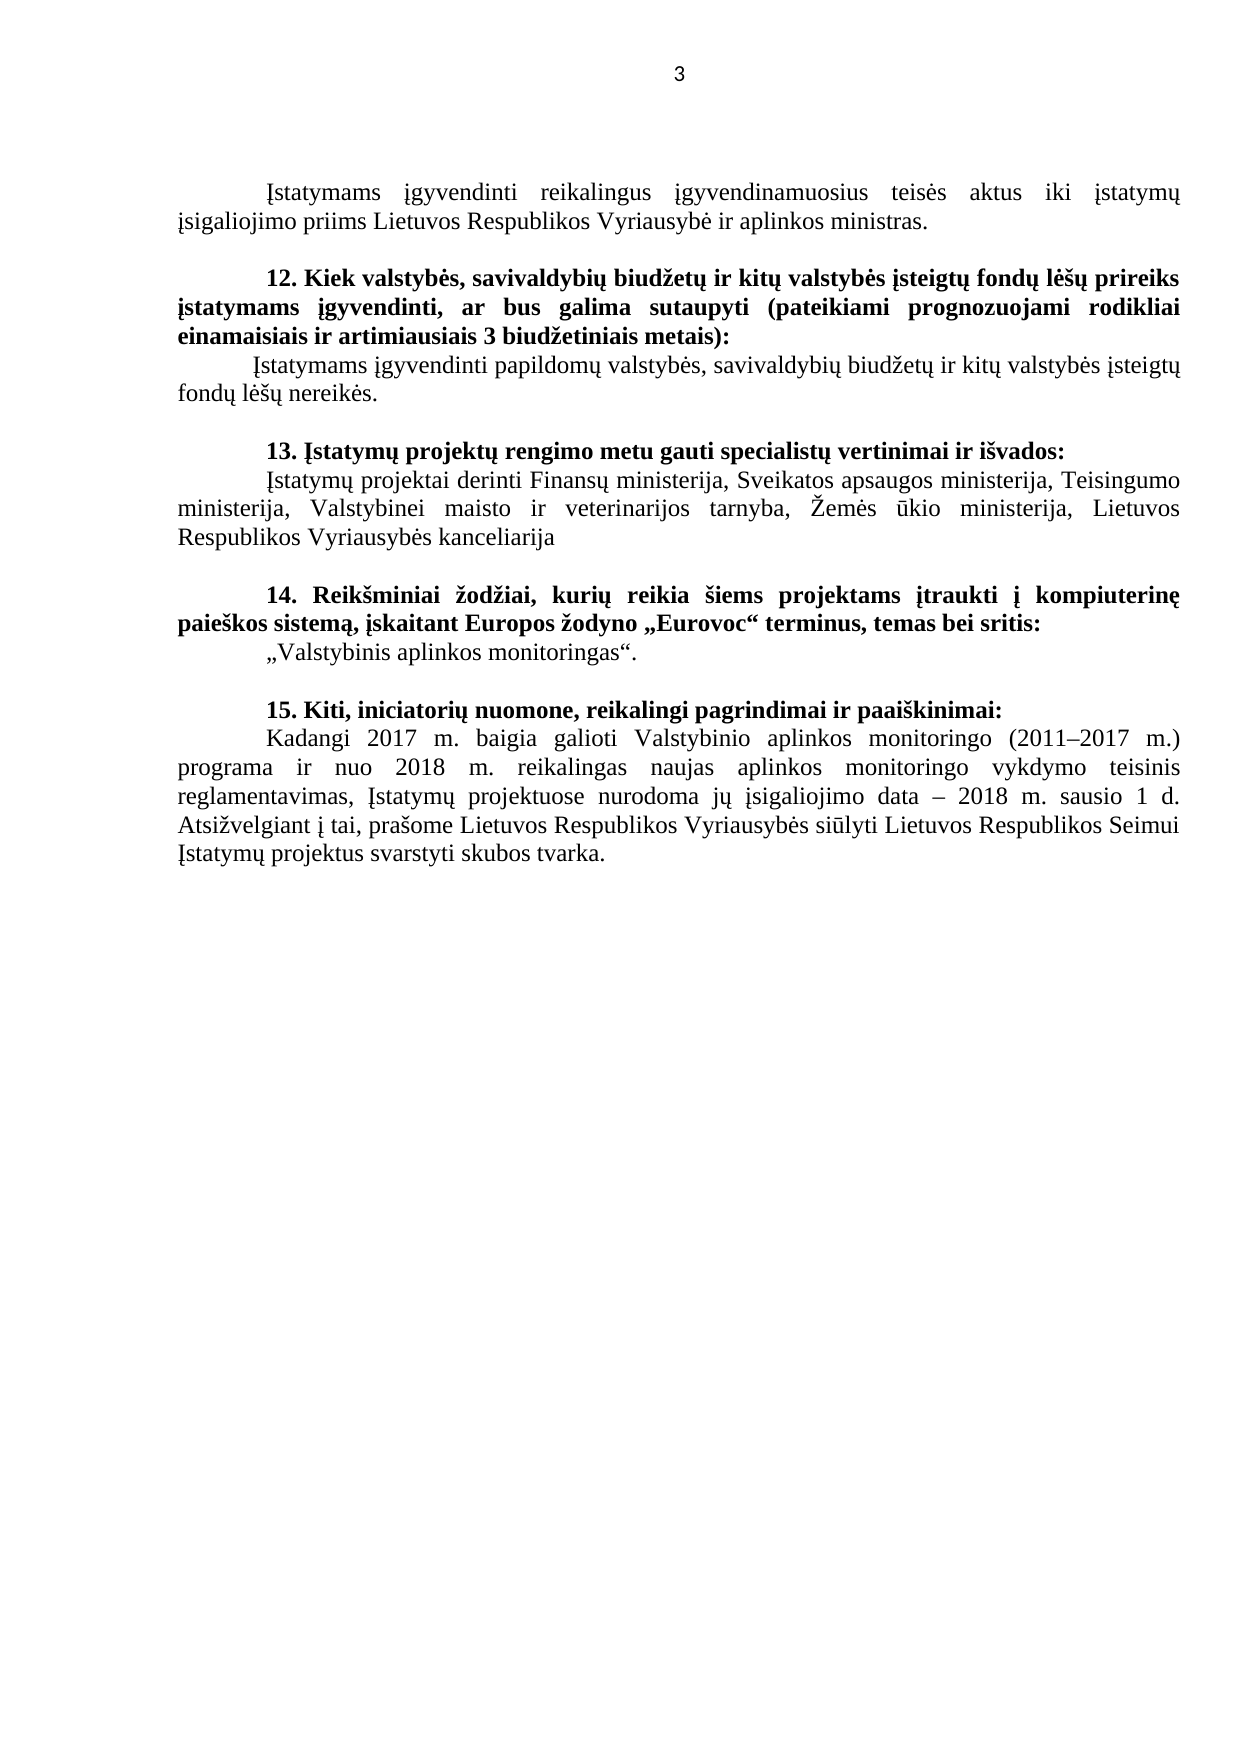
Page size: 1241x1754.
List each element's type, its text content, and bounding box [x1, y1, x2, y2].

text 13. Įstatymų projektų rengimo metu gauti specialistų vertinimai ir išvados: [177, 436, 1181, 465]
text Įstatymams įgyvendinti papildomų valstybės, savivaldybių biudžetų ir kitų valstybės įsteigtų fondų lėšų nereikės. [177, 350, 1181, 407]
text Kadangi 2017 m. baigia galioti Valstybinio aplinkos monitoringo (2011–2017 m.) programa ir nuo 2018 m. reikalingas naujas aplinkos monitoringo vykdymo teisinis reglamentavimas, Įstatymų projektuose nurodoma jų įsigaliojimo data – 2018 m. sausio 1 d. Atsižvelgiant į tai, prašome Lietuvos Respublikos Vyriausybės siūlyti Lietuvos Respublikos Seimui Įstatymų projektus svarstyti skubos tvarka. [177, 723, 1181, 867]
text 14. Reikšminiai žodžiai, kurių reikia šiems projektams įtraukti į kompiuterinę paieškos sistemą, įskaitant Europos žodyno „Eurovoc“ terminus, temas bei sritis: [177, 580, 1181, 637]
text „Valstybinis aplinkos monitoringas“. [177, 637, 1181, 666]
text Įstatymų projektai derinti Finansų ministerija, Sveikatos apsaugos ministerija, Teisingumo ministerija, Valstybinei maisto ir veterinarijos tarnyba, Žemės ūkio ministerija, Lietuvos Respublikos Vyriausybės kanceliarija [177, 465, 1181, 551]
text 12. Kiek valstybės, savivaldybių biudžetų ir kitų valstybės įsteigtų fondų lėšų prireiks įstatymams įgyvendinti, ar bus galima sutaupyti (pateikiami prognozuojami rodikliai einamaisiais ir artimiausiais 3 biudžetiniais metais): [177, 263, 1181, 350]
text 15. Kiti, iniciatorių nuomone, reikalingi pagrindimai ir paaiškinimai: [177, 695, 1181, 723]
text Įstatymams įgyvendinti reikalingus įgyvendinamuosius teisės aktus iki įstatymų įsigaliojimo priims Lietuvos Respublikos Vyriausybė ir aplinkos ministras. [177, 177, 1181, 235]
